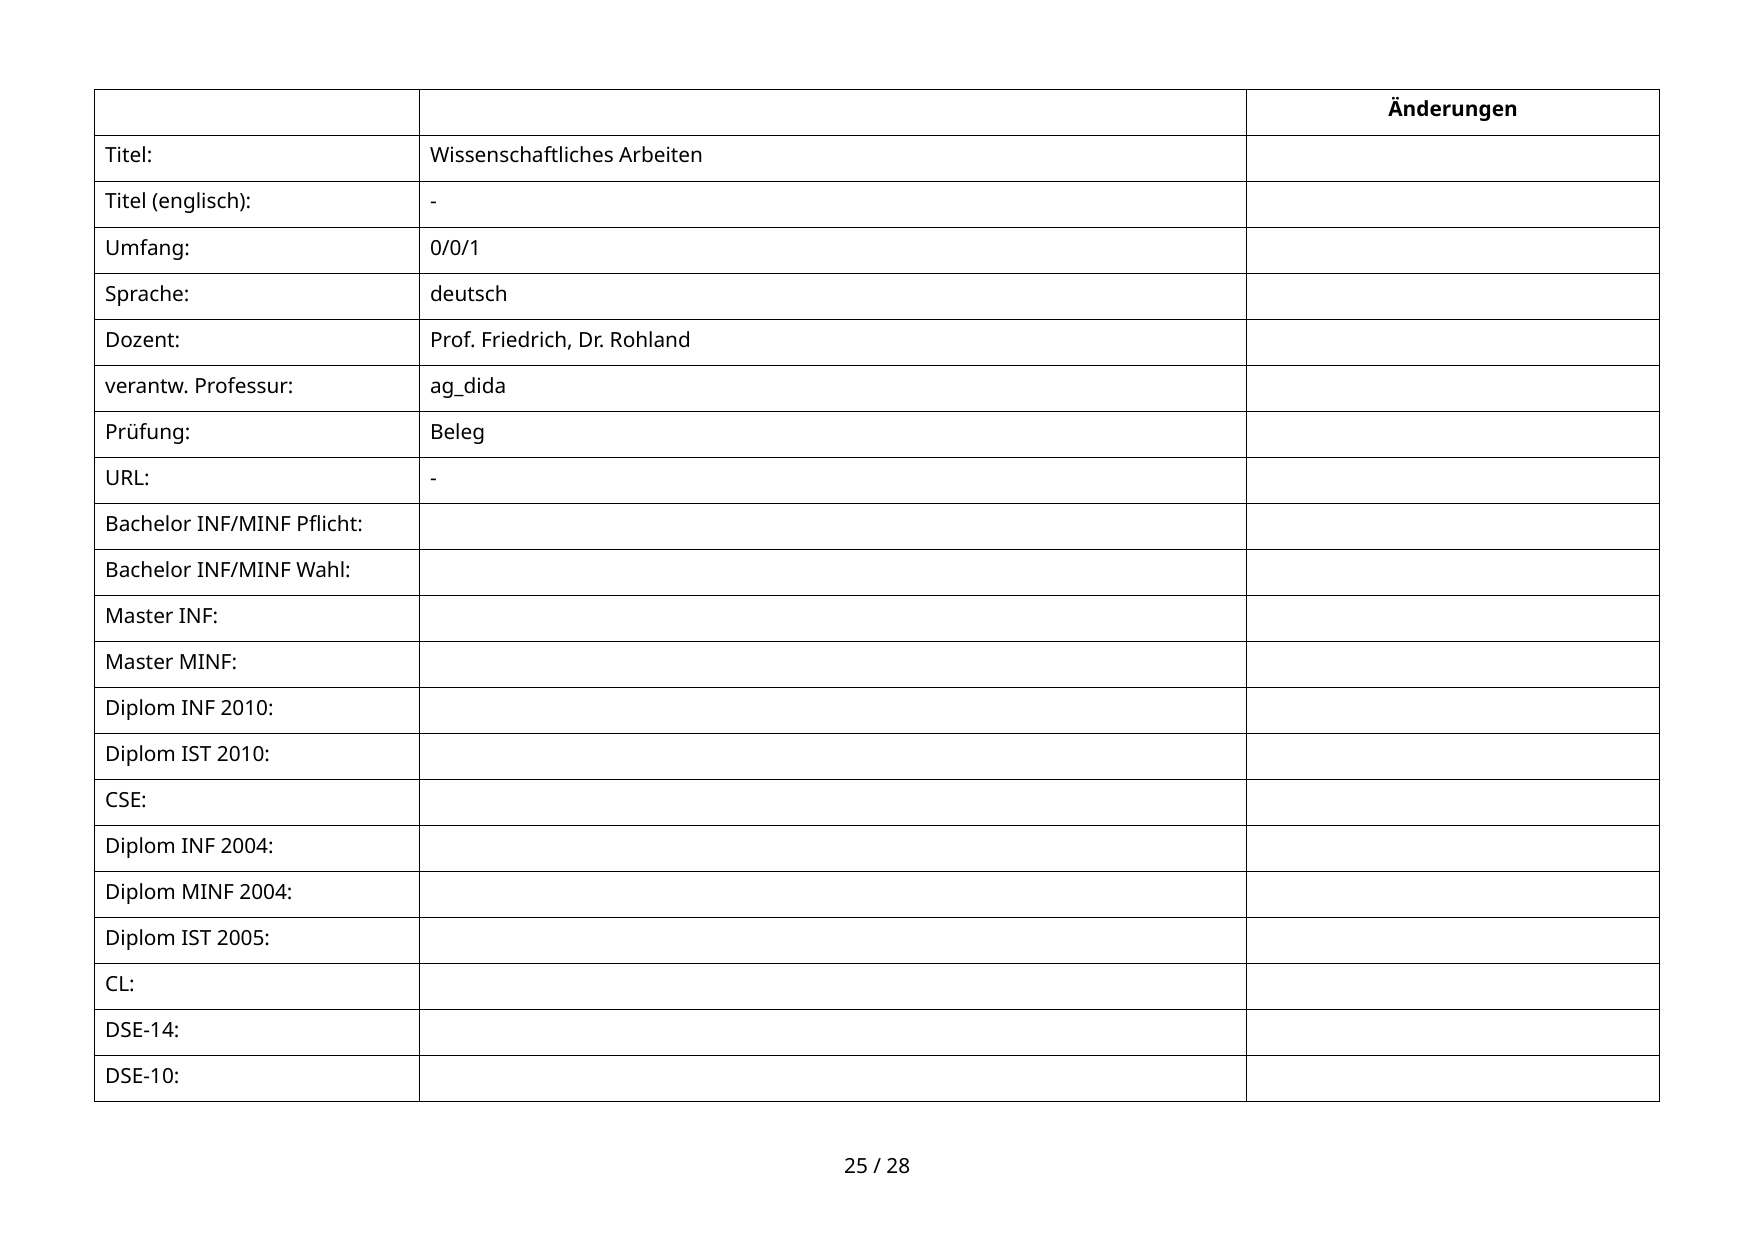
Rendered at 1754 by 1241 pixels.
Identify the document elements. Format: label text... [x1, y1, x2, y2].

table_cell [420, 1010, 1246, 1055]
table_cell Master MINF: [95, 642, 419, 687]
table_cell Sprache: [95, 274, 419, 319]
table_header Änderungen [1247, 90, 1659, 134]
table_cell deutsch [420, 274, 1246, 319]
table_cell [1247, 550, 1659, 595]
table_cell [1247, 458, 1659, 503]
table_cell [1247, 274, 1659, 319]
table_cell [1247, 320, 1659, 365]
table_cell [1247, 136, 1659, 181]
table_cell [420, 596, 1246, 641]
table_cell DSE-10: [95, 1056, 419, 1101]
table_cell [1247, 688, 1659, 733]
table_cell verantw. Professur: [95, 366, 419, 411]
table_cell [420, 872, 1246, 917]
table_cell [420, 964, 1246, 1009]
table_cell Prüfung: [95, 412, 419, 457]
table_cell Diplom INF 2010: [95, 688, 419, 733]
table_cell [1247, 1010, 1659, 1055]
table_cell ag_dida [420, 366, 1246, 411]
table_cell - [420, 182, 1246, 227]
table_cell [1247, 1056, 1659, 1101]
table_cell Bachelor INF/MINF Pflicht: [95, 504, 419, 549]
table_cell Prof. Friedrich, Dr. Rohland [420, 320, 1246, 365]
table_cell Titel (englisch): [95, 182, 419, 227]
table_cell Diplom IST 2010: [95, 734, 419, 779]
table_cell [420, 642, 1246, 687]
table_cell [420, 734, 1246, 779]
table_cell URL: [95, 458, 419, 503]
table_cell CSE: [95, 780, 419, 825]
table_header [95, 90, 419, 134]
table_cell [1247, 780, 1659, 825]
table_cell [1247, 182, 1659, 227]
table_cell [420, 1056, 1246, 1101]
table_cell [1247, 412, 1659, 457]
table_cell - [420, 458, 1246, 503]
table_cell CL: [95, 964, 419, 1009]
table_cell [1247, 826, 1659, 871]
table_cell Wissenschaftliches Arbeiten [420, 136, 1246, 181]
table_cell [1247, 504, 1659, 549]
table_cell DSE-14: [95, 1010, 419, 1055]
table_cell Beleg [420, 412, 1246, 457]
table_cell [420, 688, 1246, 733]
table_cell [420, 780, 1246, 825]
table_cell Titel: [95, 136, 419, 181]
table_cell [420, 504, 1246, 549]
table_cell [1247, 734, 1659, 779]
table_cell Diplom IST 2005: [95, 918, 419, 963]
table_cell Diplom MINF 2004: [95, 872, 419, 917]
table_cell 0/0/1 [420, 228, 1246, 273]
table_cell Bachelor INF/MINF Wahl: [95, 550, 419, 595]
table_header [420, 90, 1246, 134]
table_cell [420, 826, 1246, 871]
table_cell [1247, 642, 1659, 687]
table_cell [420, 550, 1246, 595]
table_cell [1247, 596, 1659, 641]
table_cell [1247, 964, 1659, 1009]
table_cell Master INF: [95, 596, 419, 641]
table_cell Diplom INF 2004: [95, 826, 419, 871]
table_cell Dozent: [95, 320, 419, 365]
table_cell Umfang: [95, 228, 419, 273]
table_cell [1247, 918, 1659, 963]
table_cell [1247, 366, 1659, 411]
table_cell [1247, 872, 1659, 917]
table_cell [420, 918, 1246, 963]
table_cell [1247, 228, 1659, 273]
